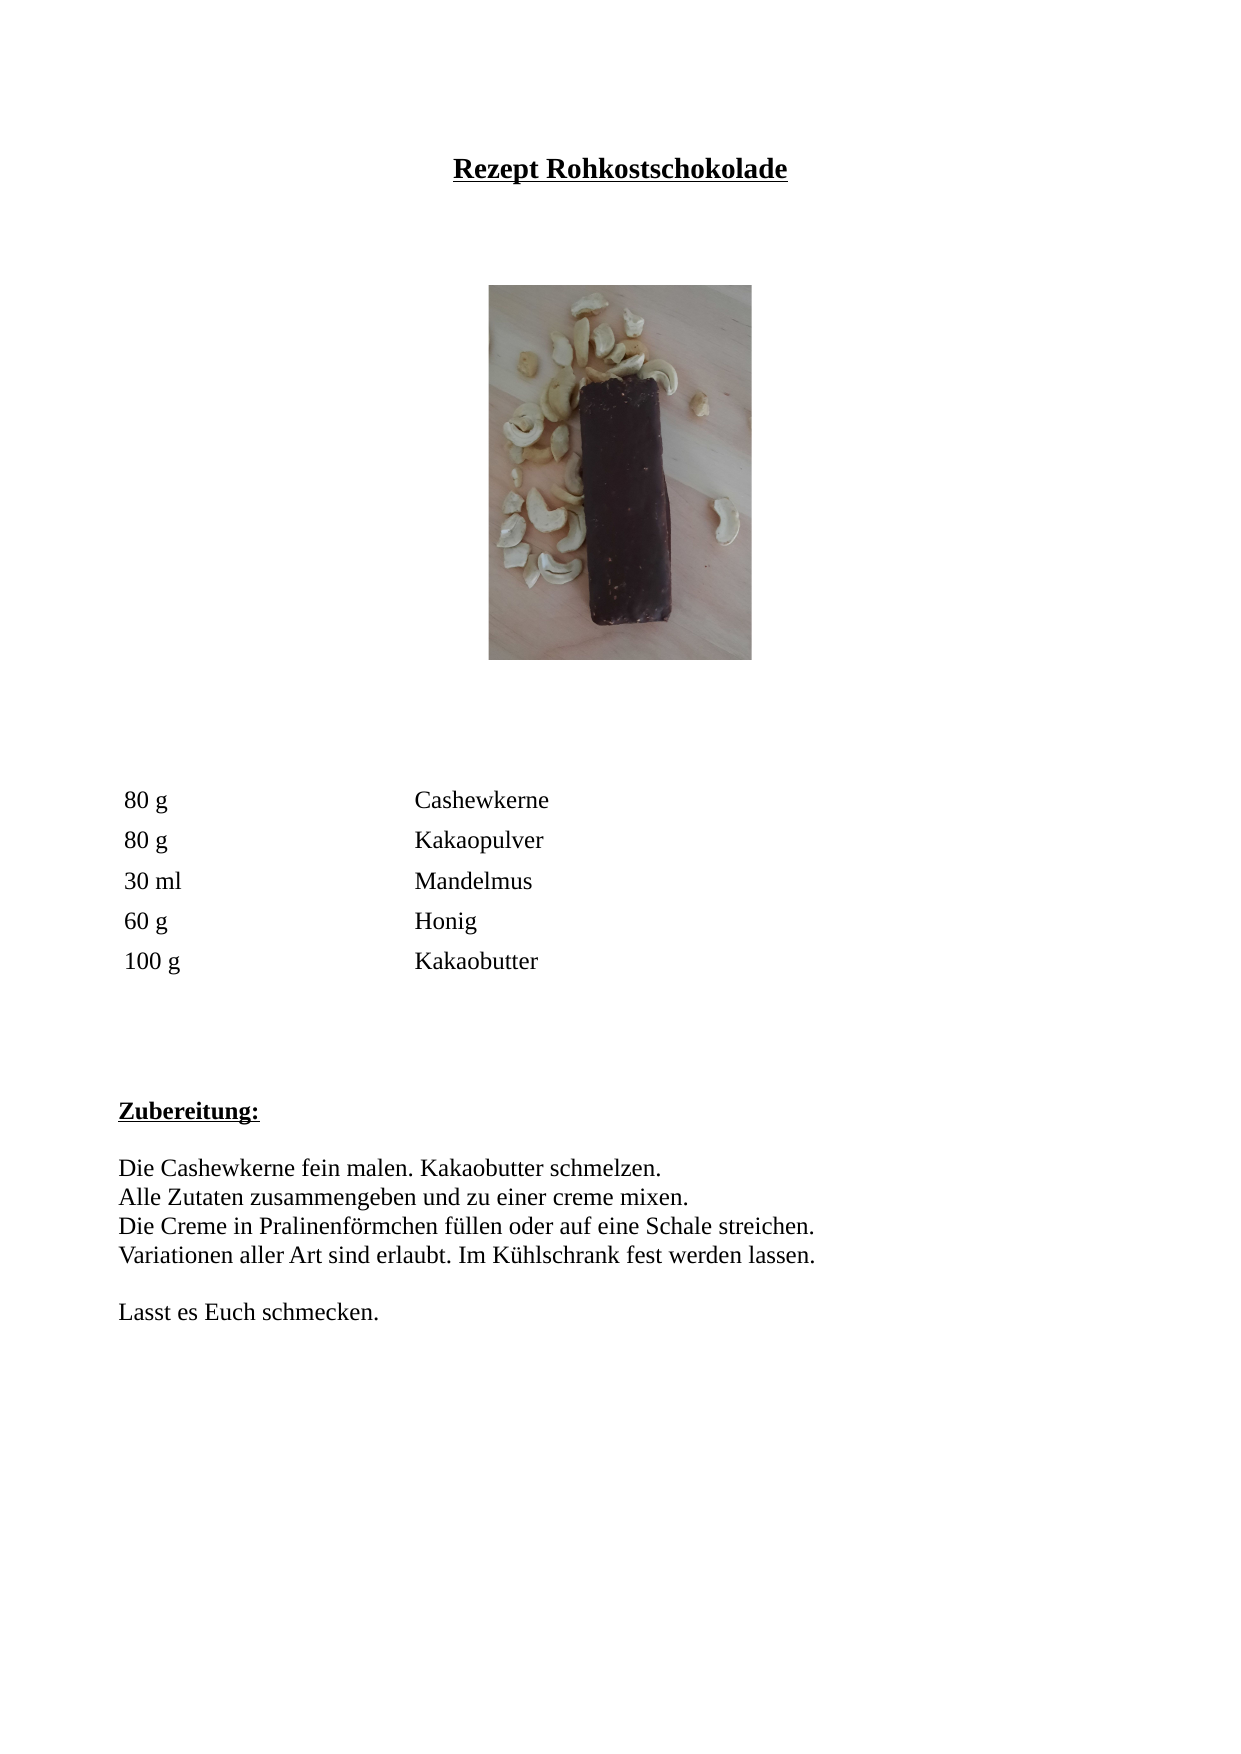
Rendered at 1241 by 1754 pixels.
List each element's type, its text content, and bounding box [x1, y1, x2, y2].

table_cell Honig [410, 901, 762, 941]
table_cell 100 g [119, 942, 409, 981]
text Die Cashewkerne fein malen. Kakaobutter schmelzen. [118, 1153, 1122, 1182]
table_cell 80 g [119, 821, 409, 860]
table_cell Mandelmus [410, 861, 762, 900]
table_cell Kakaopulver [410, 821, 762, 860]
text Lasst es Euch schmecken. [118, 1297, 1122, 1326]
picture [488, 285, 752, 660]
table_cell 60 g [119, 901, 409, 941]
text Die Creme in Pralinenförmchen füllen oder auf eine Schale streichen. [118, 1211, 1122, 1240]
text Alle Zutaten zusammengeben und zu einer creme mixen. [118, 1182, 1122, 1211]
table_header 80 g [119, 780, 409, 820]
text Rezept Rohkostschokolade [118, 152, 1122, 185]
text Variationen aller Art sind erlaubt. Im Kühlschrank fest werden lassen. [118, 1240, 1122, 1268]
table_cell 30 ml [119, 861, 409, 900]
table_header Cashewkerne [410, 780, 762, 820]
table_cell Kakaobutter [410, 942, 762, 981]
text Zubereitung: [118, 1096, 1122, 1125]
